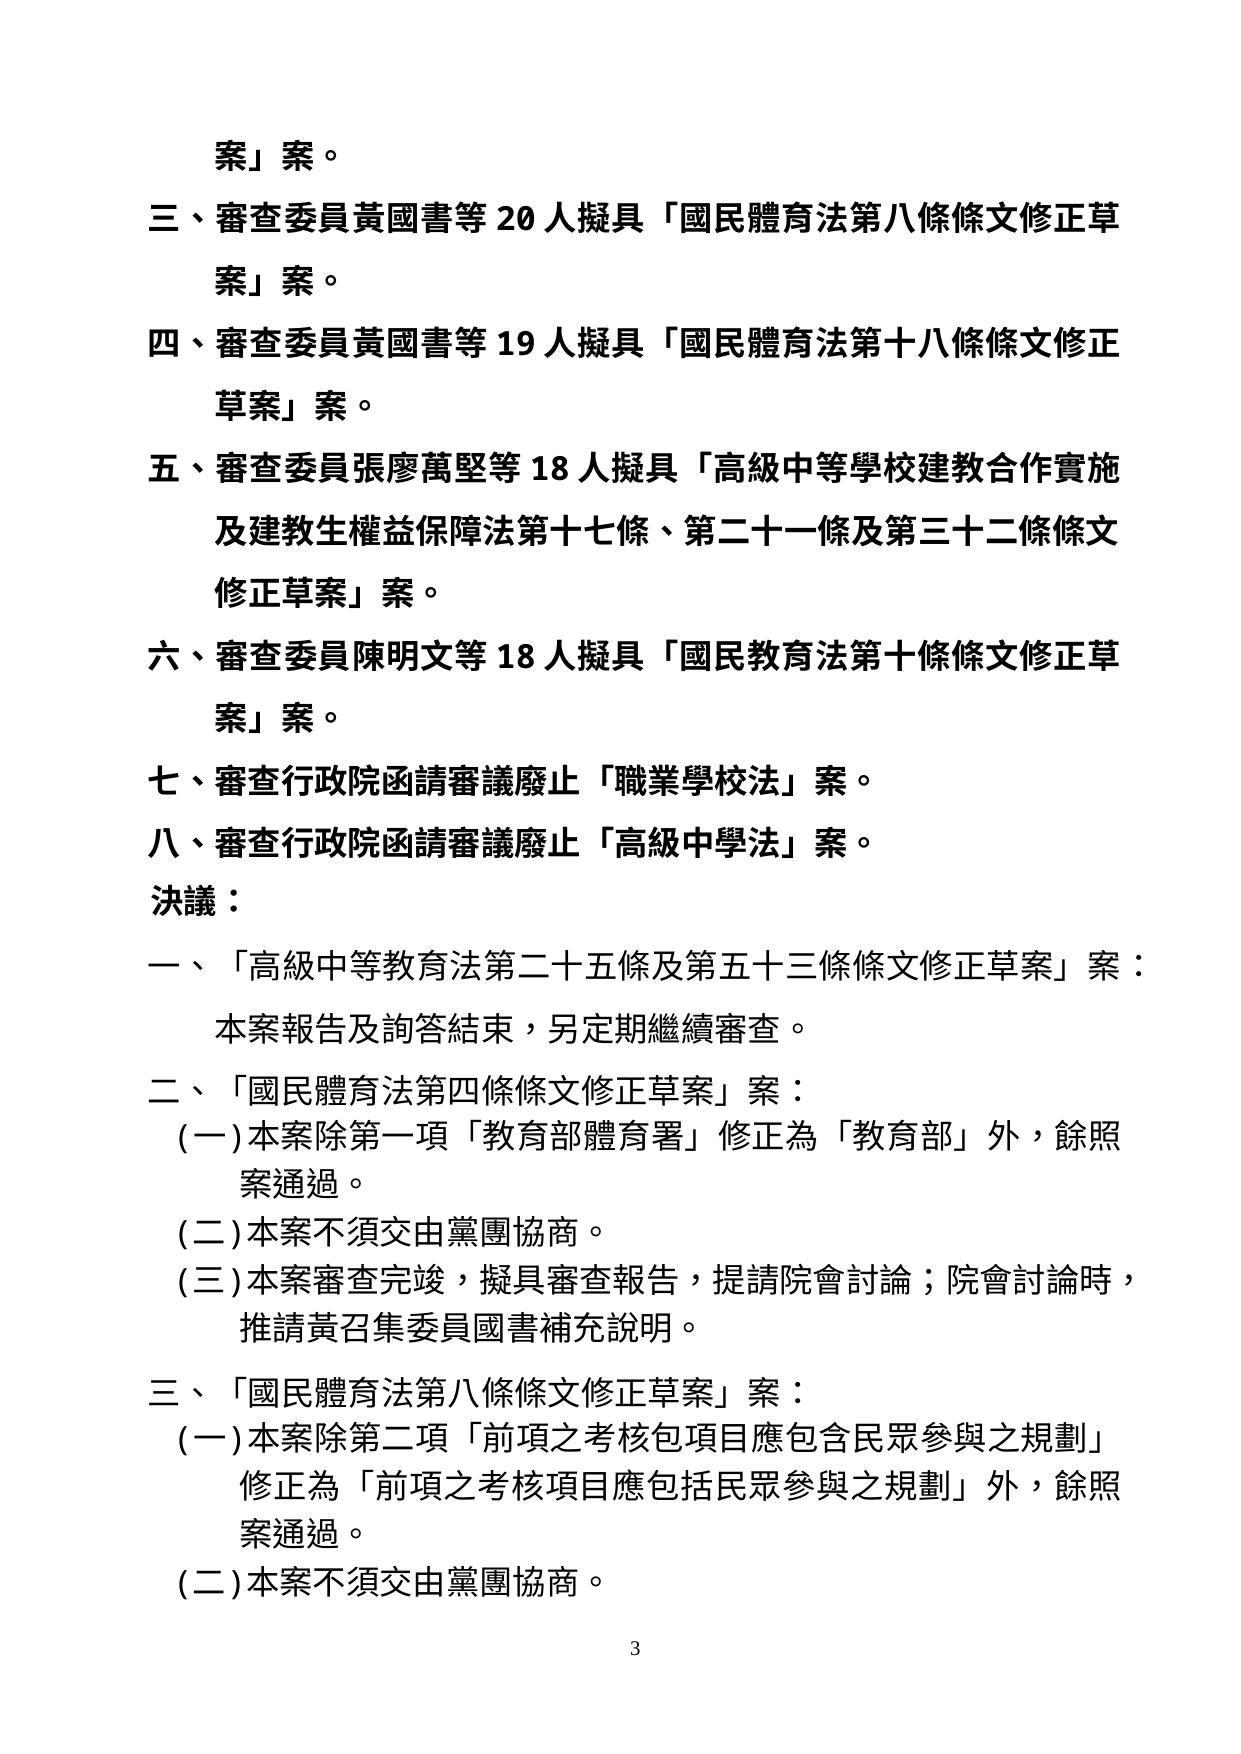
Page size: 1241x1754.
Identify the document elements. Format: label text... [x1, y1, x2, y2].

text 三、「國民體育法第八條條文修正草案」案： [148, 1350, 1122, 1412]
text 決議： [150, 875, 1122, 923]
text (二)本案不須交由黨團協商。 [173, 1206, 1122, 1254]
text (一)本案除第一項「教育部體育署」修正為「教育部」外，餘照案通過。 [173, 1110, 1122, 1206]
text 一、「高級中等教育法第二十五條及第五十三條條文修正草案」案：本案報告及詢答結束，另定期繼續審查。 [148, 923, 1122, 1048]
text 七、審查行政院函請審議廢止「職業學校法」案。 [148, 737, 1122, 800]
text 二、「國民體育法第四條條文修正草案」案： [148, 1048, 1122, 1110]
text 八、審查行政院函請審議廢止「高級中學法」案。 [148, 800, 1122, 862]
text (三)本案審查完竣，擬具審查報告，提請院會討論；院會討論時，推請黃召集委員國書補充說明。 [173, 1254, 1122, 1350]
text 六、審查委員陳明文等18人擬具「國民教育法第十條條文修正草案」案。 [148, 612, 1122, 737]
text 四、審查委員黃國書等19人擬具「國民體育法第十八條條文修正草案」案。 [148, 300, 1122, 425]
text 五、審查委員張廖萬堅等18人擬具「高級中等學校建教合作實施及建教生權益保障法第十七條、第二十一條及第三十二條條文修正草案」案。 [148, 425, 1122, 612]
text (一)本案除第二項「前項之考核包項目應包含民眾參與之規劃」修正為「前項之考核項目應包括民眾參與之規劃」外，餘照案通過。 [173, 1412, 1122, 1556]
text (二)本案不須交由黨團協商。 [173, 1556, 1122, 1604]
text 三、審查委員黃國書等20人擬具「國民體育法第八條條文修正草案」案。 [148, 175, 1122, 300]
text 案」案。 [148, 112, 1122, 175]
